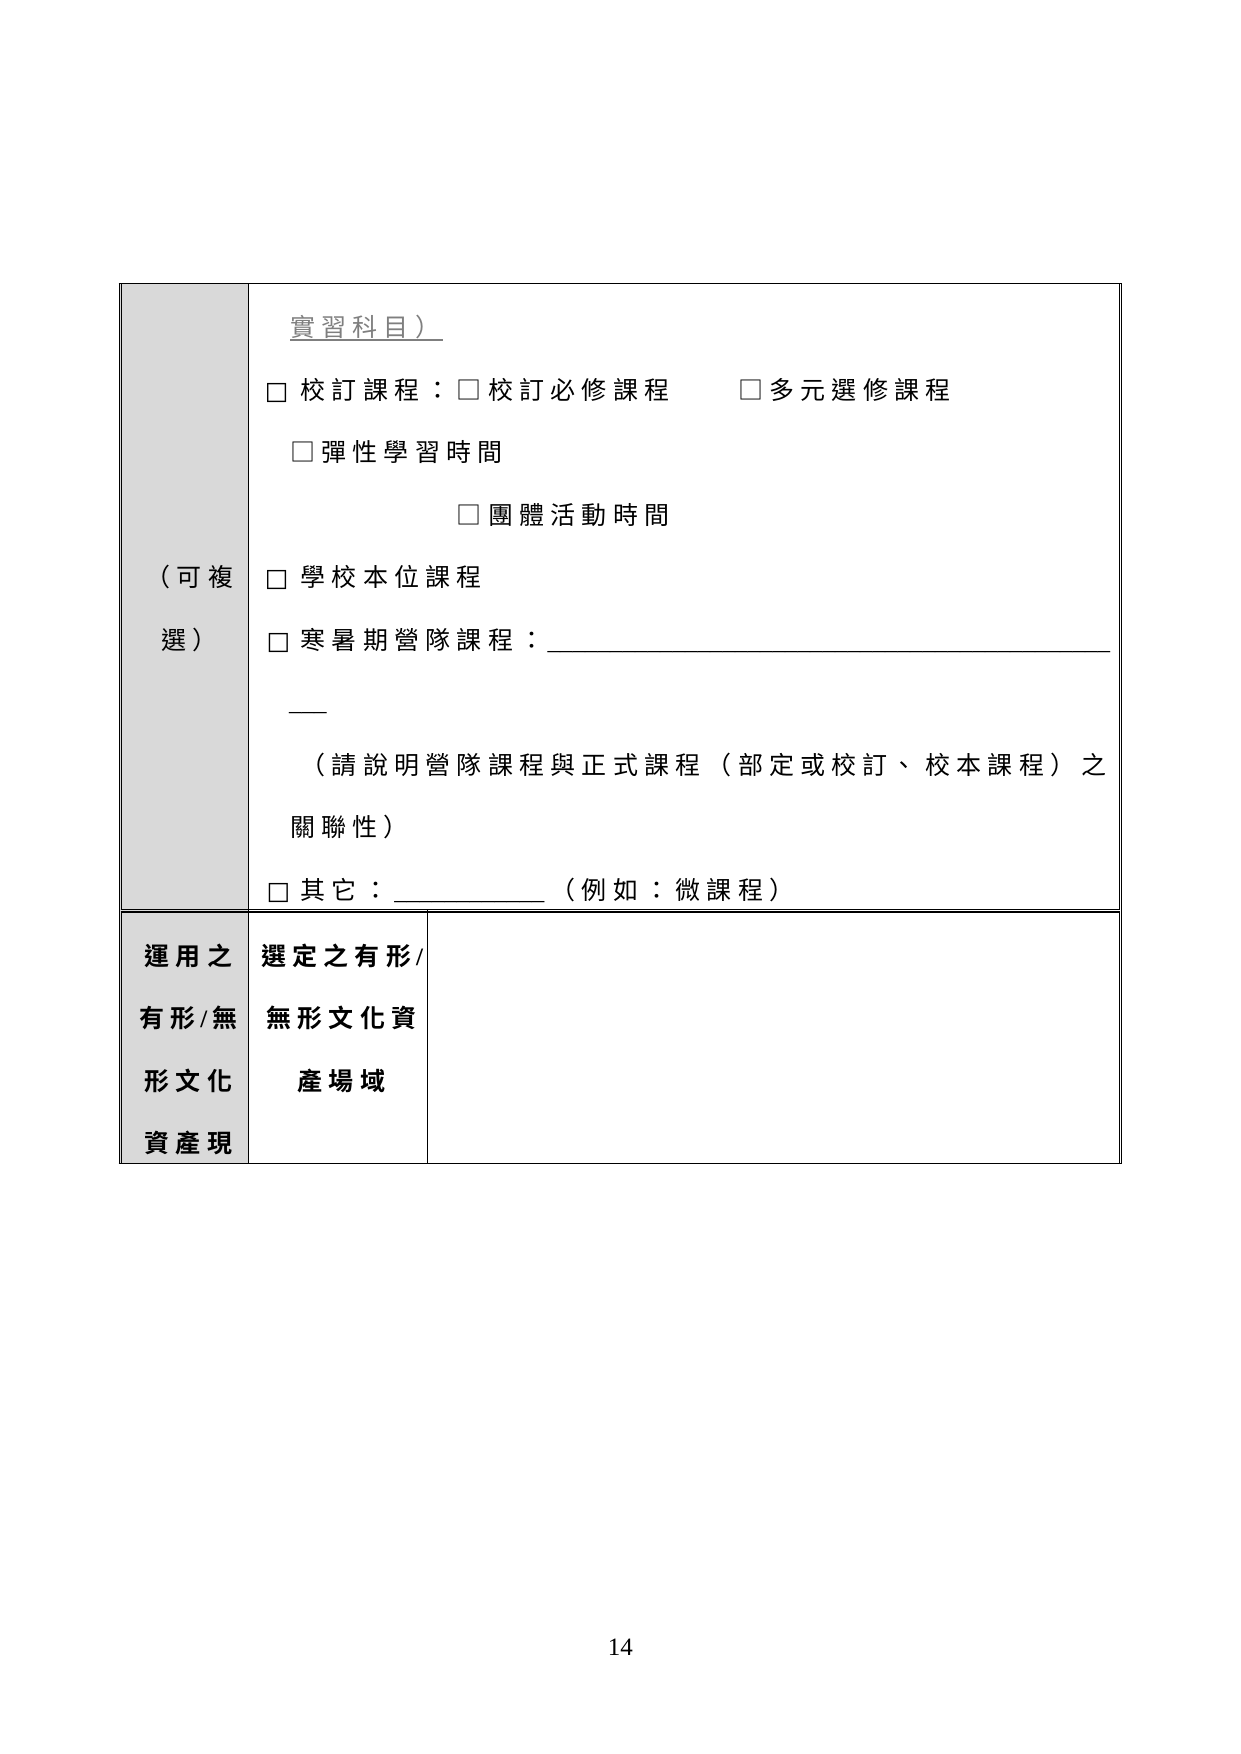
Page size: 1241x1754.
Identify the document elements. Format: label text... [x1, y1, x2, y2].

table_cell （可複選） [122, 284, 248, 909]
table_cell 實習科目） □ 校訂課程：□校訂必修課程 □多元選修課程 □彈性學習時間 □團體活動時間 □ 學校本位課程 □ 寒暑期營隊課程：________________________________________________ （請說明營隊課程與正式課程（部定或校訂、校本課程）之關聯性） □ 其它：____________（例如：微課程） [249, 284, 1119, 909]
table_cell [428, 913, 1119, 1163]
table_cell 選定之有形/無形文化資產場域 [249, 913, 427, 1163]
table_cell 運用之 有形/無形文化資產現 [122, 913, 248, 1163]
